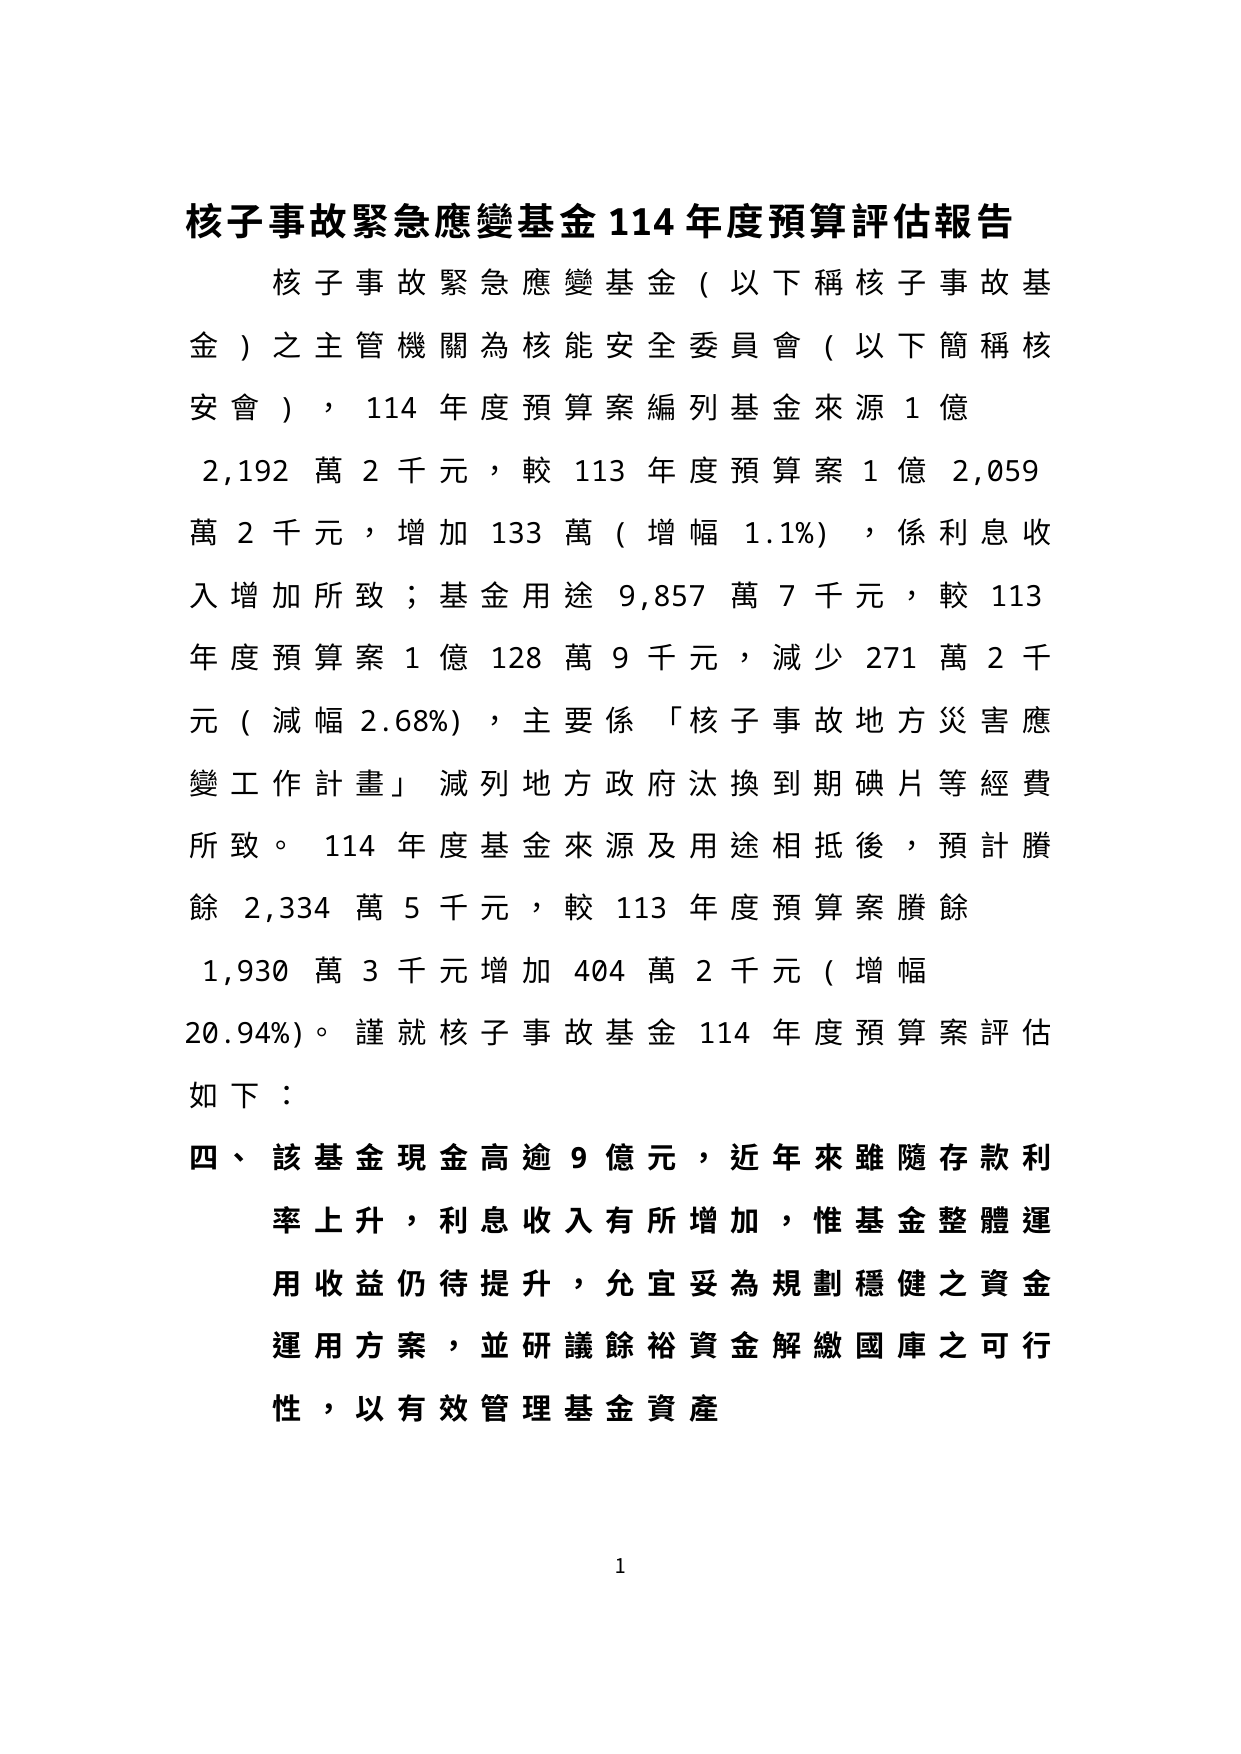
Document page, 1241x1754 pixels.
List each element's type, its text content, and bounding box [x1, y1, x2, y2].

text 核子事故緊急應變基金114年度預算評估報告 [183, 177, 1058, 240]
text 四、該基金現金高逾9億元，近年來雖隨存款利率上升，利息收入有所增加，惟基金整體運用收益仍待提升，允宜妥為規劃穩健之資金運用方案，並研議餘裕資金解繳國庫之可行性，以有效管理基金資產 [183, 1115, 1058, 1427]
text 核子事故緊急應變基金(以下稱核子事故基金)之主管機關為核能安全委員會(以下簡稱核安會)，114年度預算案編列基金來源1億2,192萬2千元，較113年度預算案1億2,059萬2千元，增加133萬(增幅1.1%)，係利息收入增加所致；基金用途9,857萬7千元，較113年度預算案1億128萬9千元，減少271萬2千元(減幅2.68%)，主要係「核子事故地方災害應變工作計畫」減列地方政府汰換到期碘片等經費所致。114年度基金來源及用途相抵後，預計賸餘2,334萬5千元，較113年度預算案賸餘1,930萬3千元增加404萬2千元(增幅20.94%)。謹就核子事故基金114年度預算案評估如下： [183, 240, 1058, 1115]
